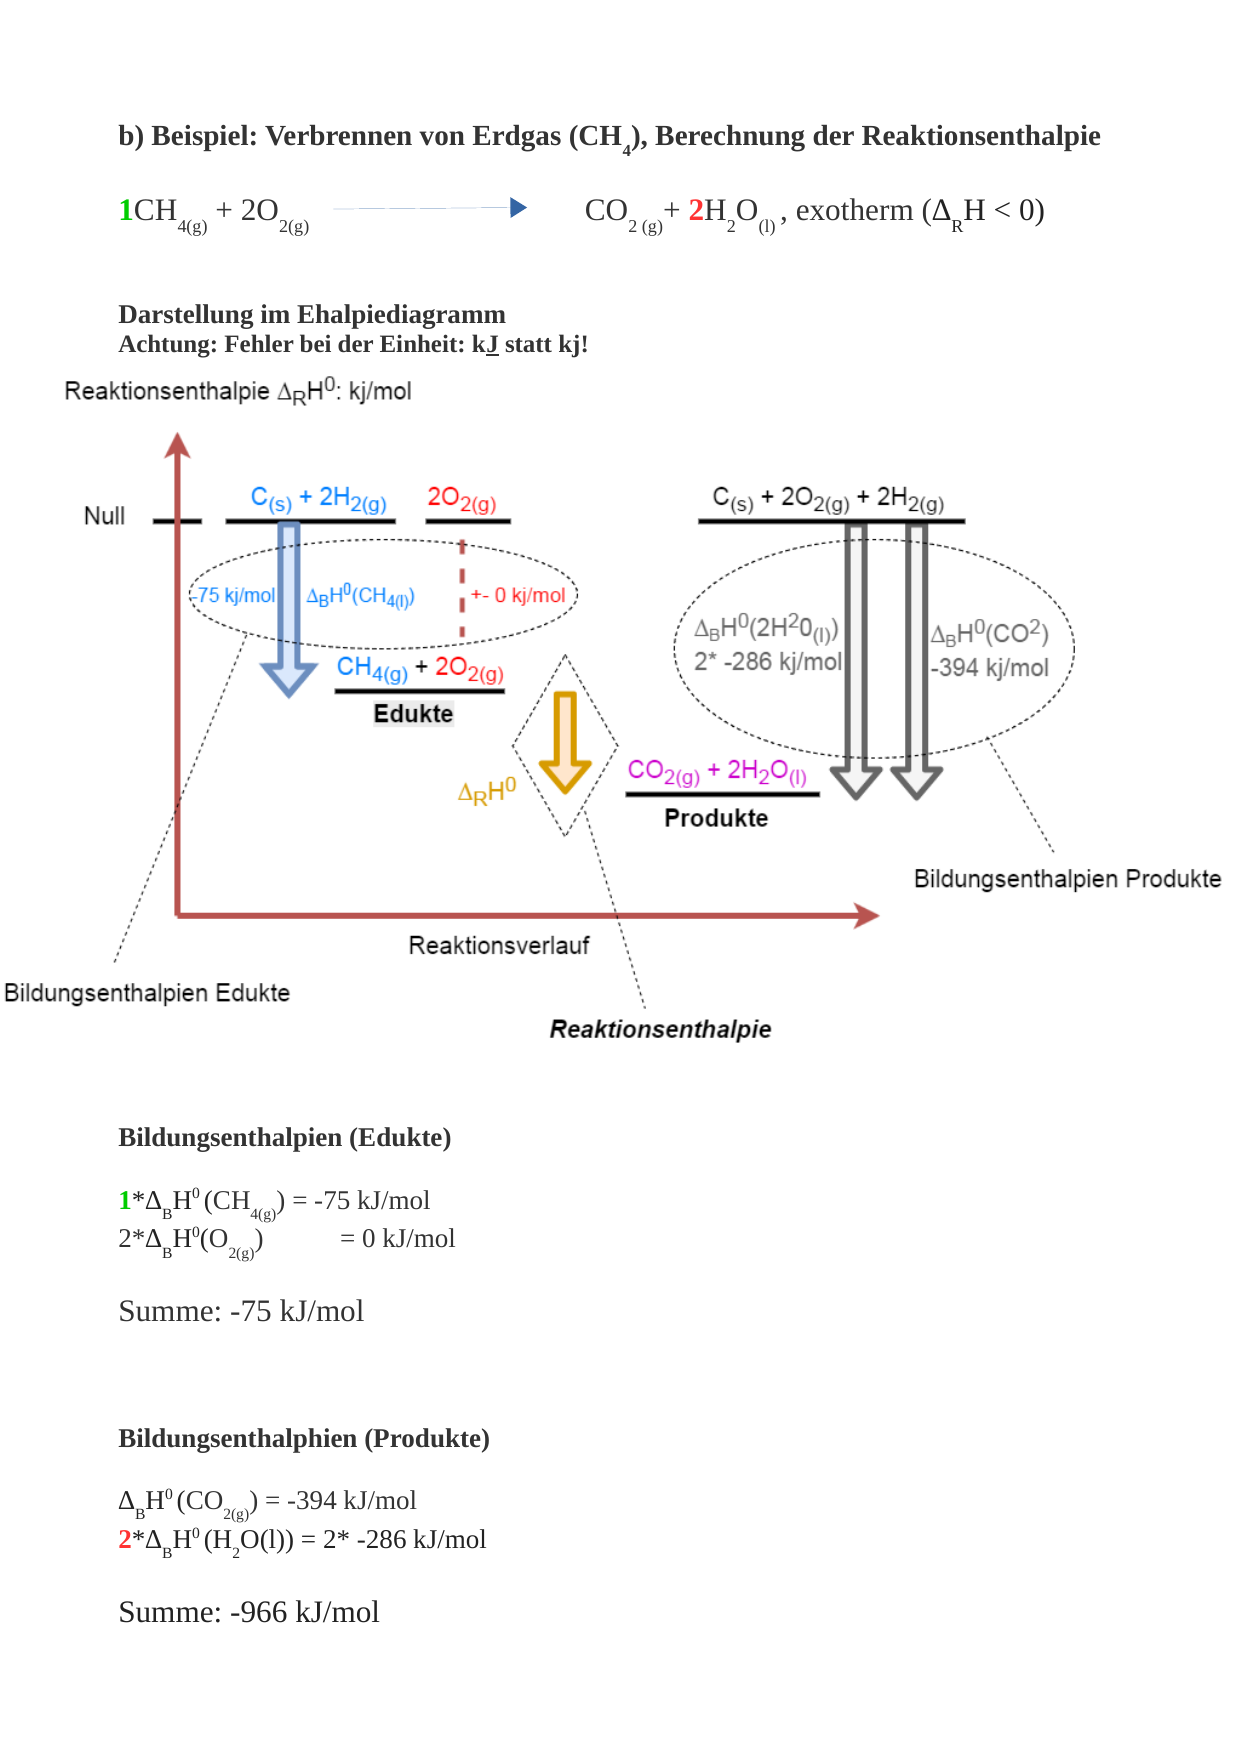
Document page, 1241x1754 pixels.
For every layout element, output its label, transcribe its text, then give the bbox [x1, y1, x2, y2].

text 1*∆BH0 (CH4(g)) = -75 kJ/mol [118, 1184, 1122, 1223]
text Summe: -966 kJ/mol [118, 1593, 1122, 1629]
text 2*∆BH0(O2(g)) = 0 kJ/mol [118, 1223, 1122, 1261]
text Bildungsenthalpien (Edukte) [118, 1121, 1122, 1153]
text Achtung: Fehler bei der Einheit: kJ statt kj! [118, 329, 1122, 358]
text 2*∆BH0 (H2O(l)) = 2* -286 kJ/mol [118, 1523, 1122, 1562]
text ∆BH0 (CO2(g)) = -394 kJ/mol [118, 1484, 1122, 1523]
text Summe: -75 kJ/mol [118, 1293, 1122, 1328]
text Bildungsenthalphien (Produkte) [118, 1422, 1122, 1453]
text b) Beispiel: Verbrennen von Erdgas (CH4), Berechnung der Reaktionsenthalpie [118, 118, 1122, 160]
text 1CH4(g) + 2O2(g) CO2 (g)+ 2H2O(l) , exotherm (∆RH < 0) [118, 191, 1122, 236]
text Darstellung im Ehalpiediagramm [118, 298, 1122, 329]
